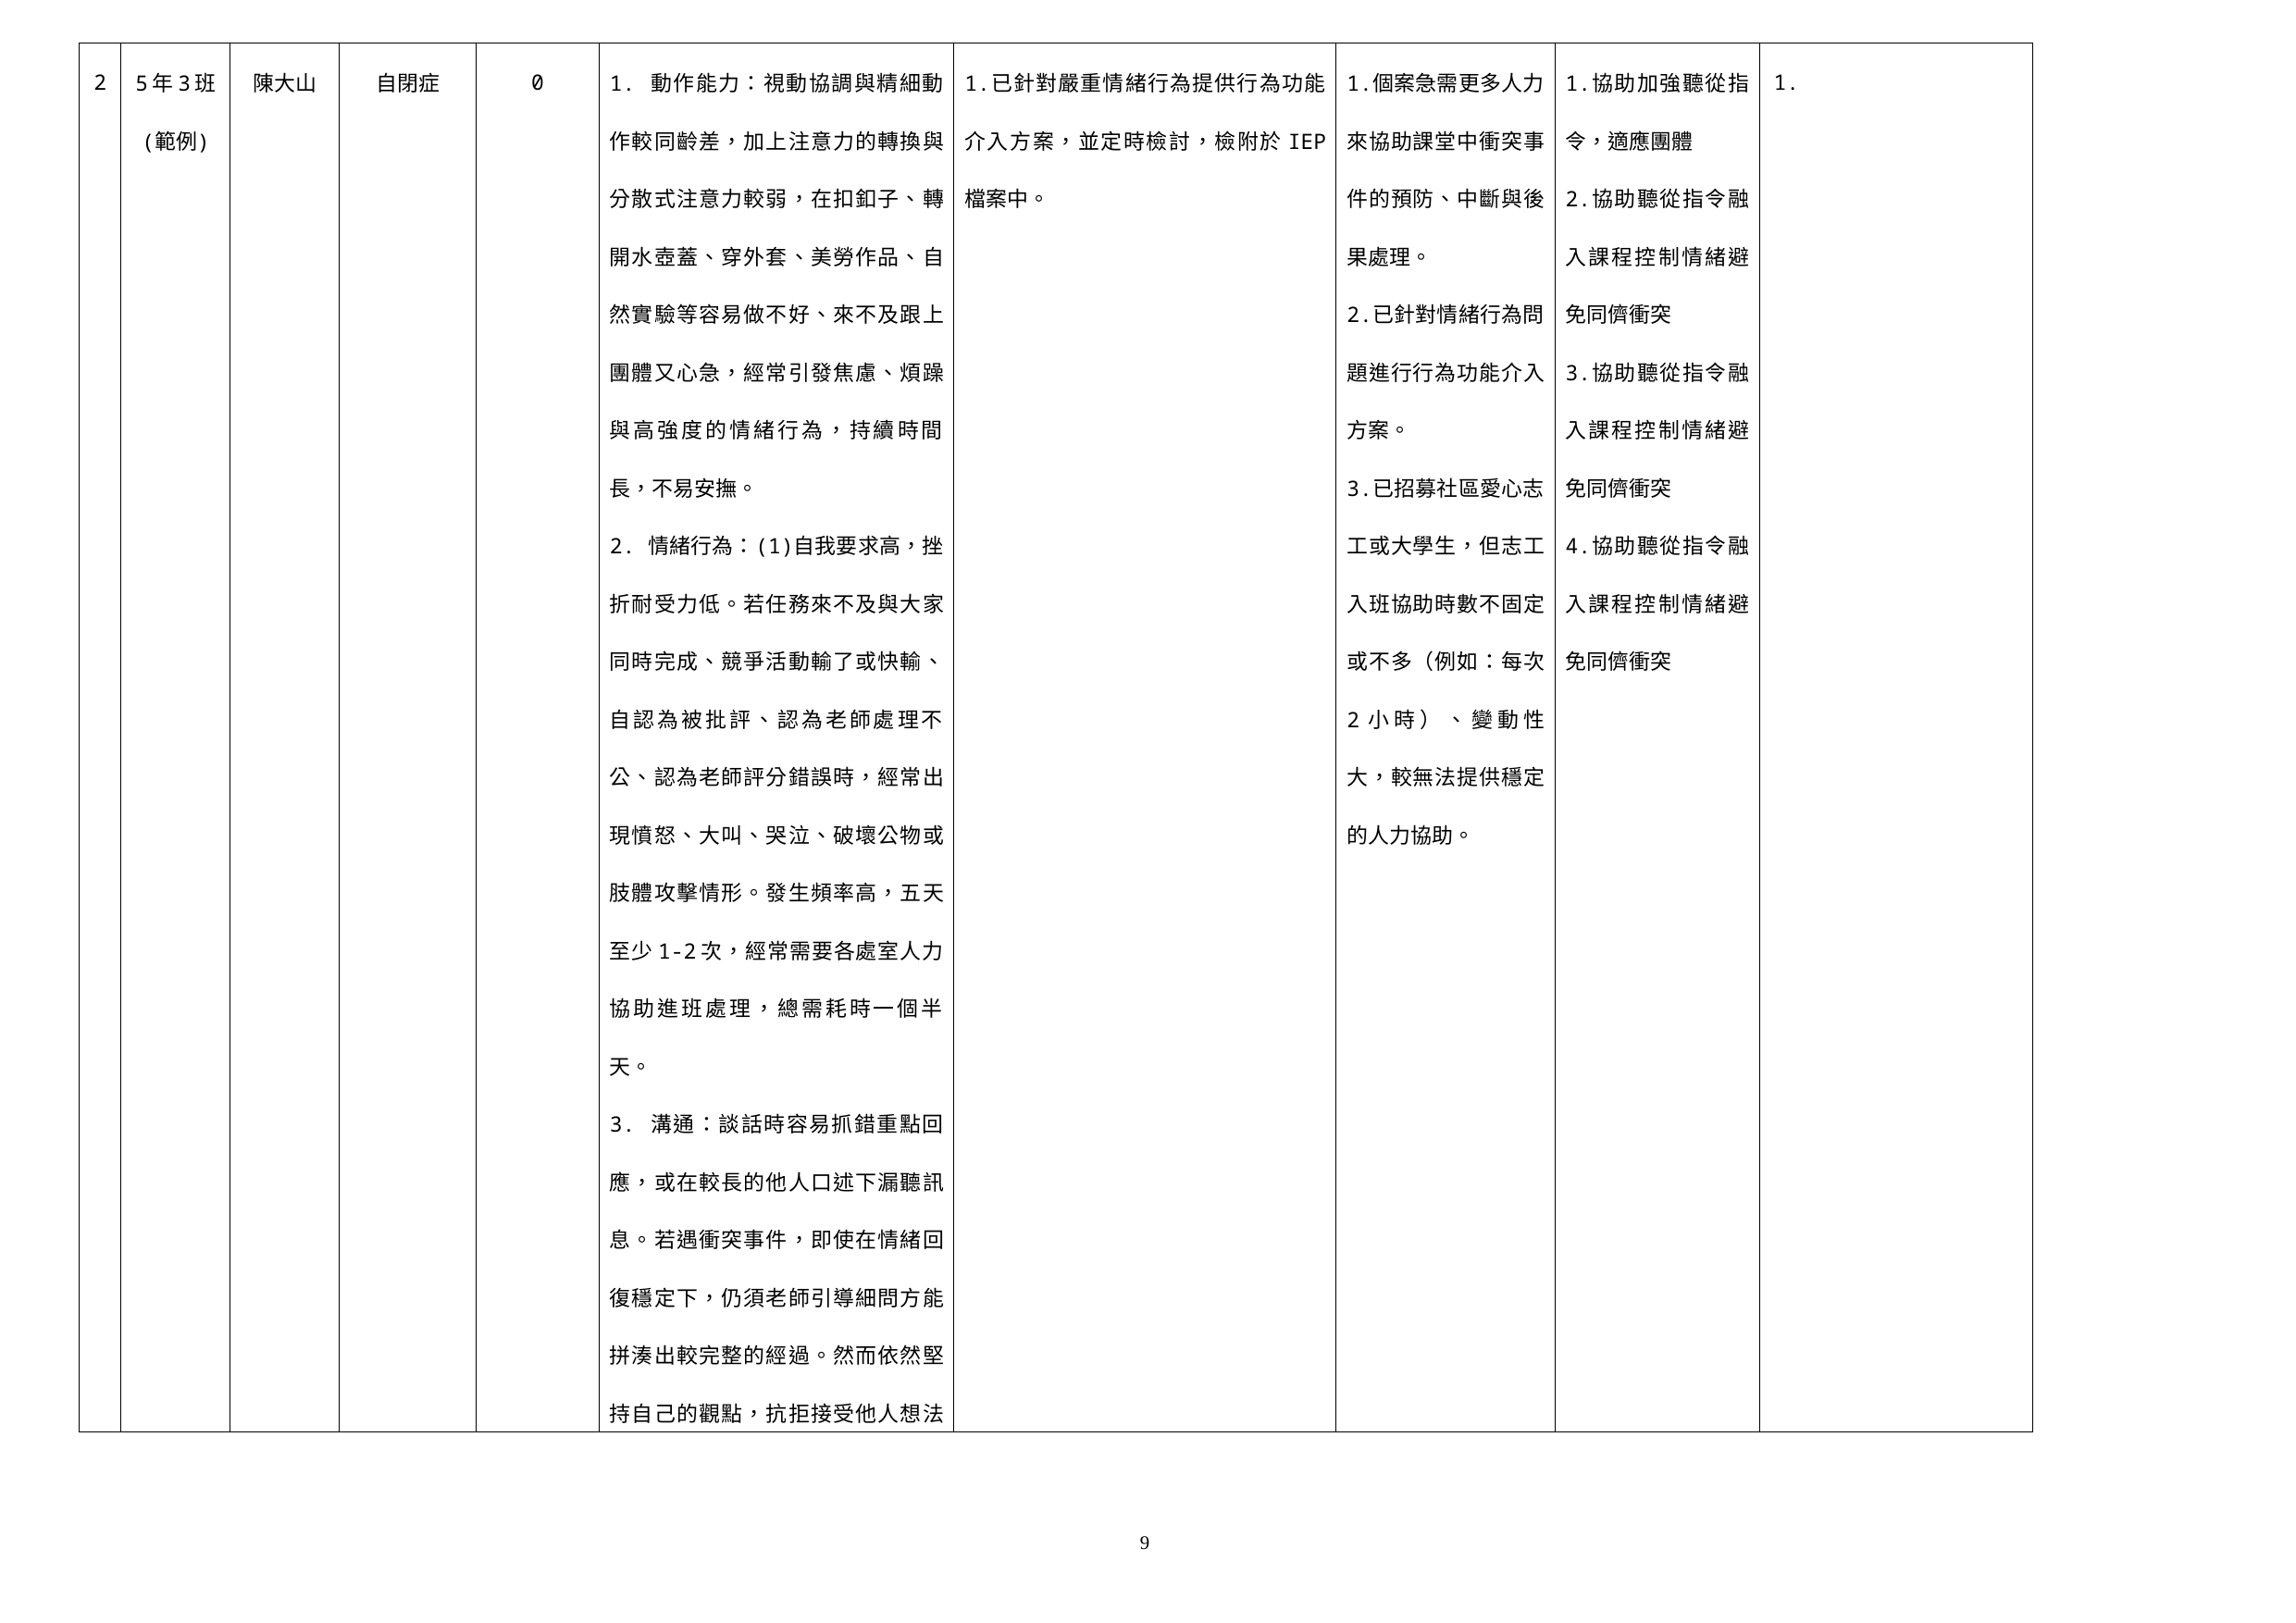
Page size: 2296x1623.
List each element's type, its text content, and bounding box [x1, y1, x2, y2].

table_cell 5年3班(範例) [121, 43, 230, 1431]
table_cell 1.已針對嚴重情緒行為提供行為功能介入方案，並定時檢討，檢附於IEP檔案中。 [954, 43, 1335, 1431]
table_cell 1.協助加強聽從指令，適應團體 2.協助聽從指令融入課程控制情緒避免同儕衝突 3.協助聽從指令融入課程控制情緒避免同儕衝突 4.協助聽從指令融入課程控制情緒避免同儕衝突 [1556, 43, 1759, 1431]
table_cell 1.個案急需更多人力來協助課堂中衝突事件的預防、中斷與後果處理。 2.已針對情緒行為問題進行行為功能介入方案。 3.已招募社區愛心志工或大學生，但志工入班協助時數不固定或不多（例如：每次2小時）、變動性大，較無法提供穩定的人力協助。 [1336, 43, 1555, 1431]
table_cell 自閉症 [340, 43, 476, 1431]
table_cell 1. 動作能力：視動協調與精細動作較同齡差，加上注意力的轉換與分散式注意力較弱，在扣釦子、轉開水壺蓋、穿外套、美勞作品、自然實驗等容易做不好、來不及跟上團體又心急，經常引發焦慮、煩躁與高強度的情緒行為，持續時間長，不易安撫。 2. 情緒行為：(1)自我要求高，挫折耐受力低。若任務來不及與大家同時完成、競爭活動輸了或快輸、自認為被批評、認為老師處理不公、認為老師評分錯誤時，經常出現憤怒、大叫、哭泣、破壞公物或肢體攻擊情形。發生頻率高，五天至少1-2次，經常需要各處室人力協助進班處理，總需耗時一個半天。 3. 溝通：談話時容易抓錯重點回應，或在較長的他人口述下漏聽訊息。若遇衝突事件，即使在情緒回復穩定下，仍須老師引導細問方能拼湊出較完整的經過。然而依然堅持自己的觀點，抗拒接受他人想法 [600, 43, 953, 1431]
table_cell 2 [80, 43, 120, 1431]
table_cell 陳大山 [230, 43, 339, 1431]
table_cell 0 [477, 43, 599, 1431]
table_cell [1760, 43, 2032, 1431]
